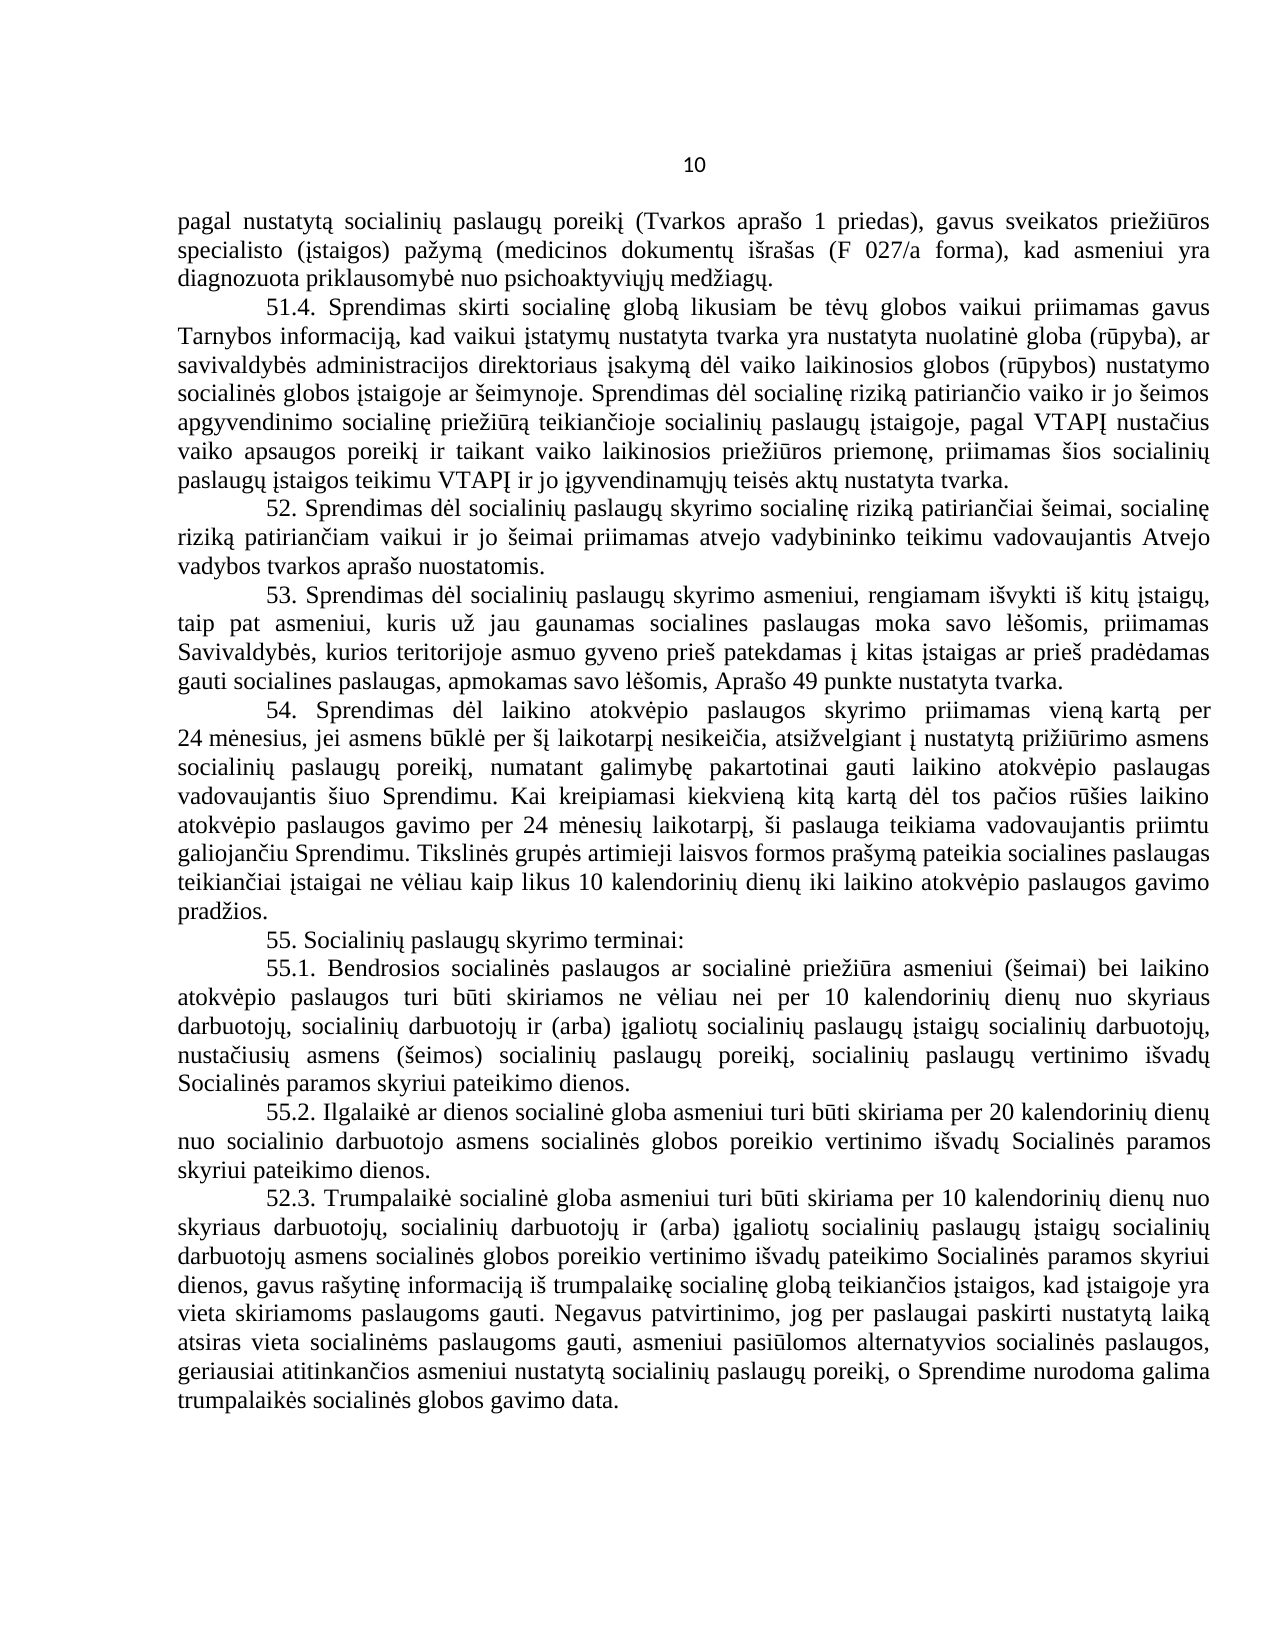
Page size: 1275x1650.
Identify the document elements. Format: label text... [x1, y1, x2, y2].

text 55. Socialinių paslaugų skyrimo terminai: [177, 925, 1211, 953]
text 51.4. Sprendimas skirti socialinę globą likusiam be tėvų globos vaikui priimamas gavus Tarnybos informaciją, kad vaikui įstatymų nustatyta tvarka yra nustatyta nuolatinė globa (rūpyba), ar savivaldybės administracijos direktoriaus įsakymą dėl vaiko laikinosios globos (rūpybos) nustatymo socialinės globos įstaigoje ar šeimynoje. Sprendimas dėl socialinę riziką patiriančio vaiko ir jo šeimos apgyvendinimo socialinę priežiūrą teikiančioje socialinių paslaugų įstaigoje, pagal VTAPĮ nustačius vaiko apsaugos poreikį ir taikant vaiko laikinosios priežiūros priemonę, priimamas šios socialinių paslaugų įstaigos teikimu VTAPĮ ir jo įgyvendinamųjų teisės aktų nustatyta tvarka. [177, 292, 1211, 493]
text pagal nustatytą socialinių paslaugų poreikį (Tvarkos aprašo 1 priedas), gavus sveikatos priežiūros specialisto (įstaigos) pažymą (medicinos dokumentų išrašas (F 027/a forma), kad asmeniui yra diagnozuota priklausomybė nuo psichoaktyviųjų medžiagų. [177, 206, 1211, 292]
text 53. Sprendimas dėl socialinių paslaugų skyrimo asmeniui, rengiamam išvykti iš kitų įstaigų, taip pat asmeniui, kuris už jau gaunamas socialines paslaugas moka savo lėšomis, priimamas Savivaldybės, kurios teritorijoje asmuo gyveno prieš patekdamas į kitas įstaigas ar prieš pradėdamas gauti socialines paslaugas, apmokamas savo lėšomis, Aprašo 49 punkte nustatyta tvarka. [177, 580, 1211, 695]
text 54. Sprendimas dėl laikino atokvėpio paslaugos skyrimo priimamas vieną kartą per 24 mėnesius, jei asmens būklė per šį laikotarpį nesikeičia, atsižvelgiant į nustatytą prižiūrimo asmens socialinių paslaugų poreikį, numatant galimybę pakartotinai gauti laikino atokvėpio paslaugas vadovaujantis šiuo Sprendimu. Kai kreipiamasi kiekvieną kitą kartą dėl tos pačios rūšies laikino atokvėpio paslaugos gavimo per 24 mėnesių laikotarpį, ši paslauga teikiama vadovaujantis priimtu galiojančiu Sprendimu. Tikslinės grupės artimieji laisvos formos prašymą pateikia socialines paslaugas teikiančiai įstaigai ne vėliau kaip likus 10 kalendorinių dienų iki laikino atokvėpio paslaugos gavimo pradžios. [177, 695, 1211, 925]
text 55.1. Bendrosios socialinės paslaugos ar socialinė priežiūra asmeniui (šeimai) bei laikino atokvėpio paslaugos turi būti skiriamos ne vėliau nei per 10 kalendorinių dienų nuo skyriaus darbuotojų, socialinių darbuotojų ir (arba) įgaliotų socialinių paslaugų įstaigų socialinių darbuotojų, nustačiusių asmens (šeimos) socialinių paslaugų poreikį, socialinių paslaugų vertinimo išvadų Socialinės paramos skyriui pateikimo dienos. [177, 953, 1211, 1097]
text 52.3. Trumpalaikė socialinė globa asmeniui turi būti skiriama per 10 kalendorinių dienų nuo skyriaus darbuotojų, socialinių darbuotojų ir (arba) įgaliotų socialinių paslaugų įstaigų socialinių darbuotojų asmens socialinės globos poreikio vertinimo išvadų pateikimo Socialinės paramos skyriui dienos, gavus rašytinę informaciją iš trumpalaikę socialinę globą teikiančios įstaigos, kad įstaigoje yra vieta skiriamoms paslaugoms gauti. Negavus patvirtinimo, jog per paslaugai paskirti nustatytą laiką atsiras vieta socialinėms paslaugoms gauti, asmeniui pasiūlomos alternatyvios socialinės paslaugos, geriausiai atitinkančios asmeniui nustatytą socialinių paslaugų poreikį, o Sprendime nurodoma galima trumpalaikės socialinės globos gavimo data. [177, 1183, 1211, 1413]
text 55.2. Ilgalaikė ar dienos socialinė globa asmeniui turi būti skiriama per 20 kalendorinių dienų nuo socialinio darbuotojo asmens socialinės globos poreikio vertinimo išvadų Socialinės paramos skyriui pateikimo dienos. [177, 1097, 1211, 1183]
text 52. Sprendimas dėl socialinių paslaugų skyrimo socialinę riziką patiriančiai šeimai, socialinę riziką patiriančiam vaikui ir jo šeimai priimamas atvejo vadybininko teikimu vadovaujantis Atvejo vadybos tvarkos aprašo nuostatomis. [177, 493, 1211, 580]
